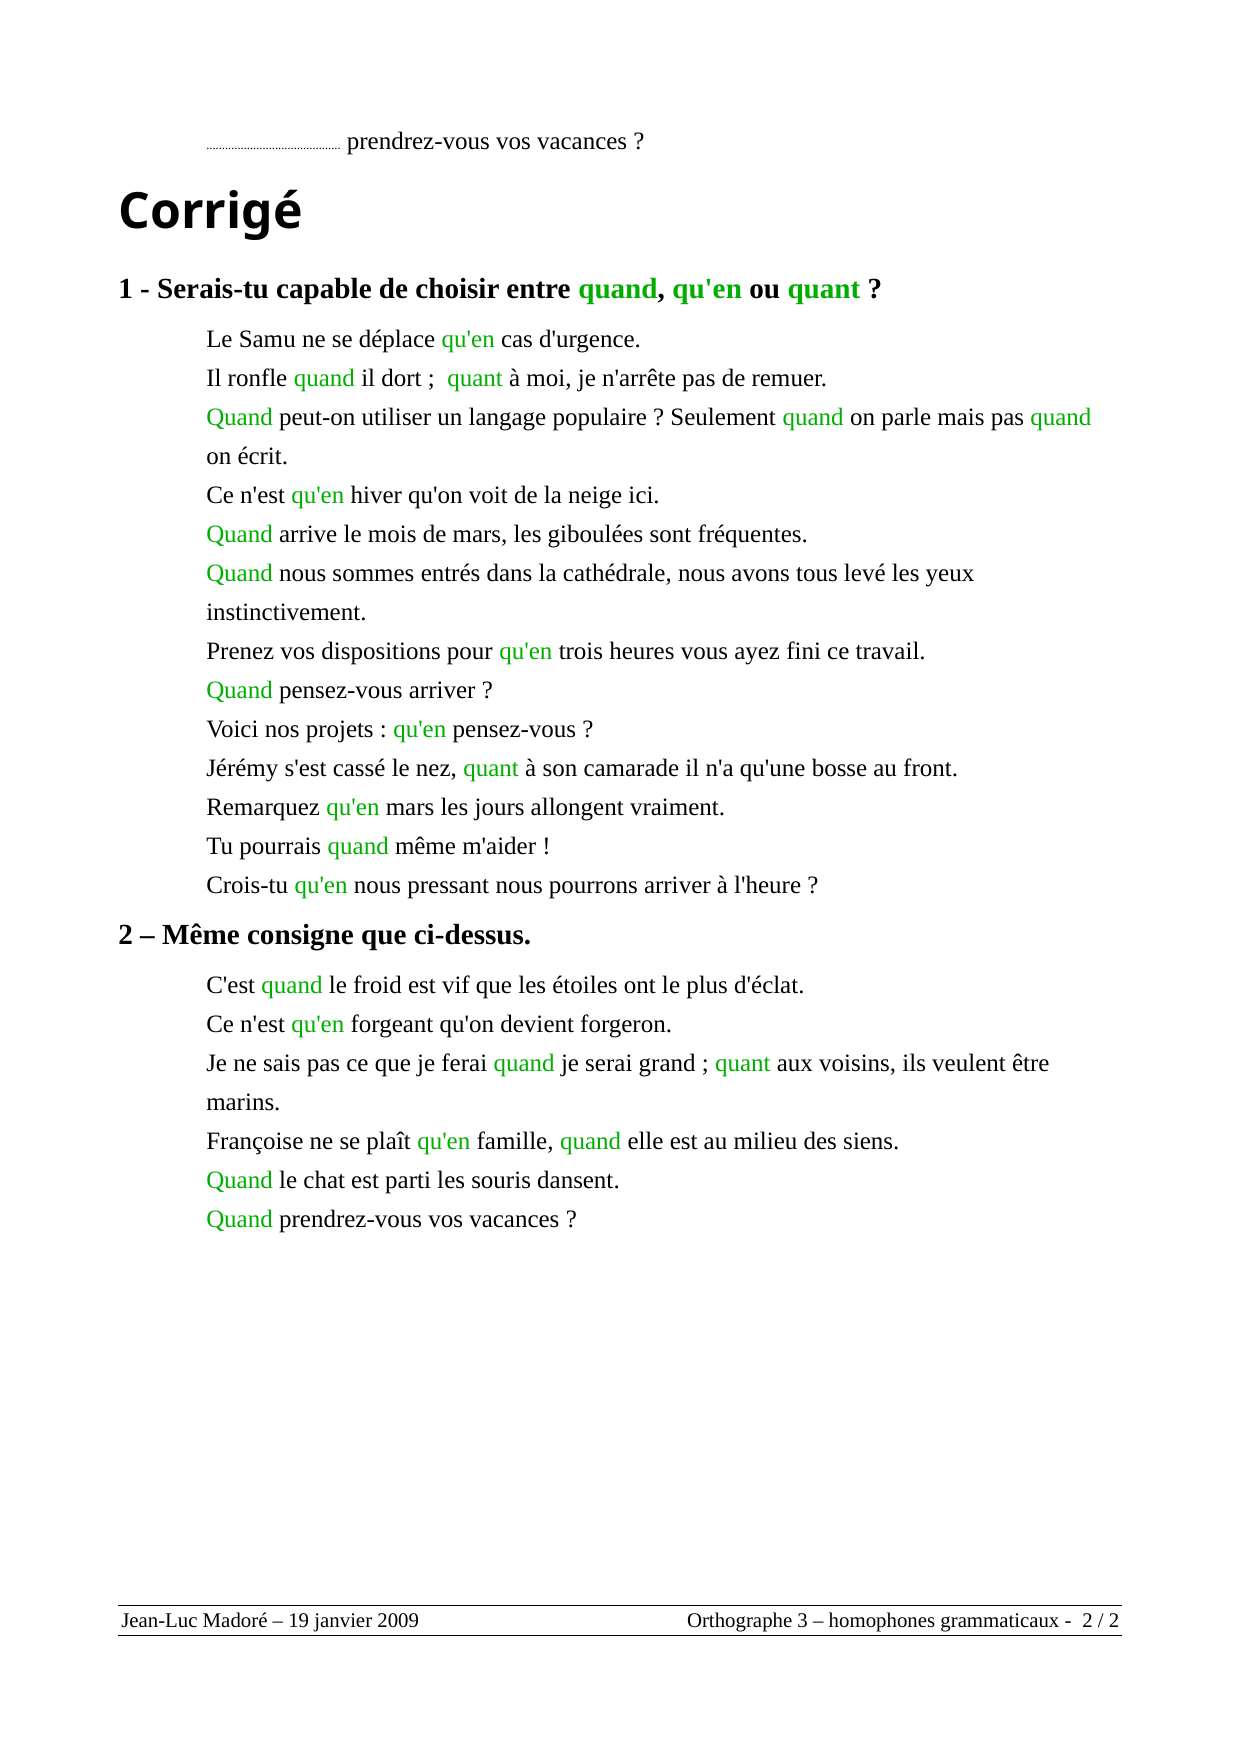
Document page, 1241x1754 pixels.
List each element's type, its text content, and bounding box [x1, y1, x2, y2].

text Je ne sais pas ce que je ferai quand je serai grand ; quant aux voisins, ils veulent être marins. [206, 1041, 1119, 1118]
text Remarquez qu'en mars les jours allongent vraiment. [206, 784, 1119, 823]
text ........................................... prendrez-vous vos vacances ? [206, 118, 1119, 157]
text Il ronfle quand il dort ; quant à moi, je n'arrête pas de remuer. [206, 355, 1119, 394]
text Ce n'est qu'en forgeant qu'on devient forgeron. [206, 1002, 1119, 1041]
text Voici nos projets : qu'en pensez-vous ? [206, 706, 1119, 745]
text Quand le chat est parti les souris dansent. [206, 1157, 1119, 1196]
text Jérémy s'est cassé le nez, quant à son camarade il n'a qu'une bosse au front. [206, 745, 1119, 784]
text Quand prendrez-vous vos vacances ? [206, 1196, 1119, 1235]
text 2 – Même consigne que ci-dessus. [118, 918, 1122, 951]
text Quand nous sommes entrés dans la cathédrale, nous avons tous levé les yeux instinctivement. [206, 550, 1119, 628]
text Quand peut-on utiliser un langage populaire ? Seulement quand on parle mais pas quand on écrit. [206, 394, 1119, 472]
text Tu pourrais quand même m'aider ! [206, 823, 1119, 862]
text Prenez vos dispositions pour qu'en trois heures vous ayez fini ce travail. [206, 628, 1119, 667]
text 1 - Serais-tu capable de choisir entre quand, qu'en ou quant ? [118, 272, 1122, 305]
text Crois-tu qu'en nous pressant nous pourrons arriver à l'heure ? [206, 862, 1119, 901]
text Ce n'est qu'en hiver qu'on voit de la neige ici. [206, 472, 1119, 511]
text Corrigé [118, 175, 1122, 243]
text Quand pensez-vous arriver ? [206, 667, 1119, 706]
text Quand arrive le mois de mars, les giboulées sont fréquentes. [206, 511, 1119, 550]
text C'est quand le froid est vif que les étoiles ont le plus d'éclat. [206, 963, 1119, 1002]
text Le Samu ne se déplace qu'en cas d'urgence. [206, 316, 1119, 355]
text Françoise ne se plaît qu'en famille, quand elle est au milieu des siens. [206, 1118, 1119, 1157]
